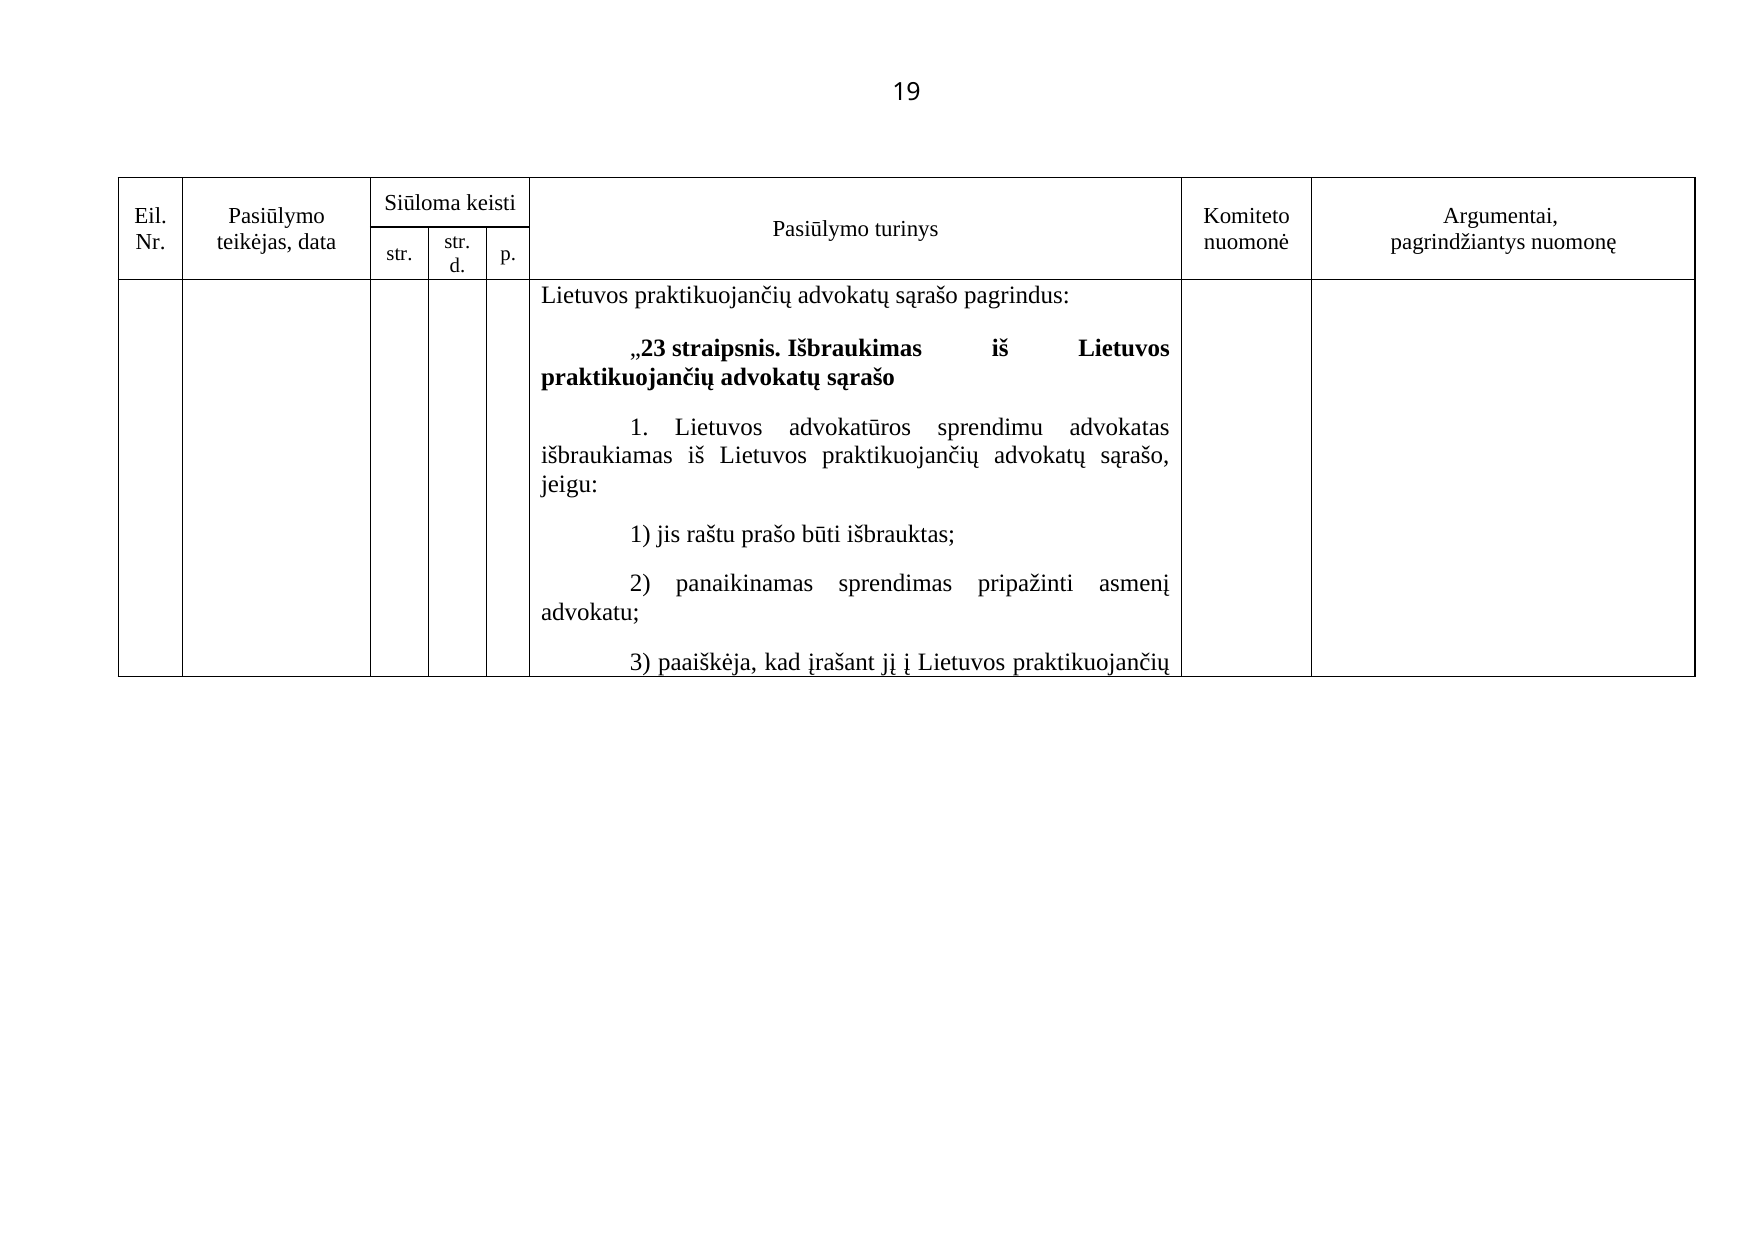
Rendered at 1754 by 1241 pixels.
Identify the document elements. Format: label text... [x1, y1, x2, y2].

table_header Argumentai, pagrindžiantys nuomonę [1312, 178, 1694, 279]
table_cell str. d. [429, 228, 486, 279]
table_cell str. [371, 228, 428, 279]
table_cell [371, 280, 428, 676]
table_cell [1182, 280, 1311, 676]
table_cell [183, 280, 370, 676]
table_cell p. [487, 228, 529, 279]
table_header Siūloma keisti [371, 178, 529, 226]
table_cell Lietuvos praktikuojančių advokatų sąrašo pagrindus: „23 straipsnis. Išbraukimas iš Lietuvos praktikuojančių advokatų sąrašo 1. Lietuvos advokatūros sprendimu advokatas išbraukiamas iš Lietuvos praktikuojančių advokatų sąrašo, jeigu: 1) jis raštu prašo būti išbrauktas; 2) panaikinamas sprendimas pripažinti asmenį advokatu; 3) paaiškėja, kad įrašant jį į Lietuvos praktikuojančių [530, 280, 1181, 676]
table_cell [119, 280, 182, 676]
table_header Komiteto nuomonė [1182, 178, 1311, 279]
table_cell [487, 280, 529, 676]
table_header Pasiūlymo turinys [530, 178, 1181, 279]
table_header Pasiūlymo teikėjas, data [183, 178, 370, 279]
table_cell [1312, 280, 1694, 676]
table_cell [429, 280, 486, 676]
table_header Eil. Nr. [119, 178, 182, 279]
